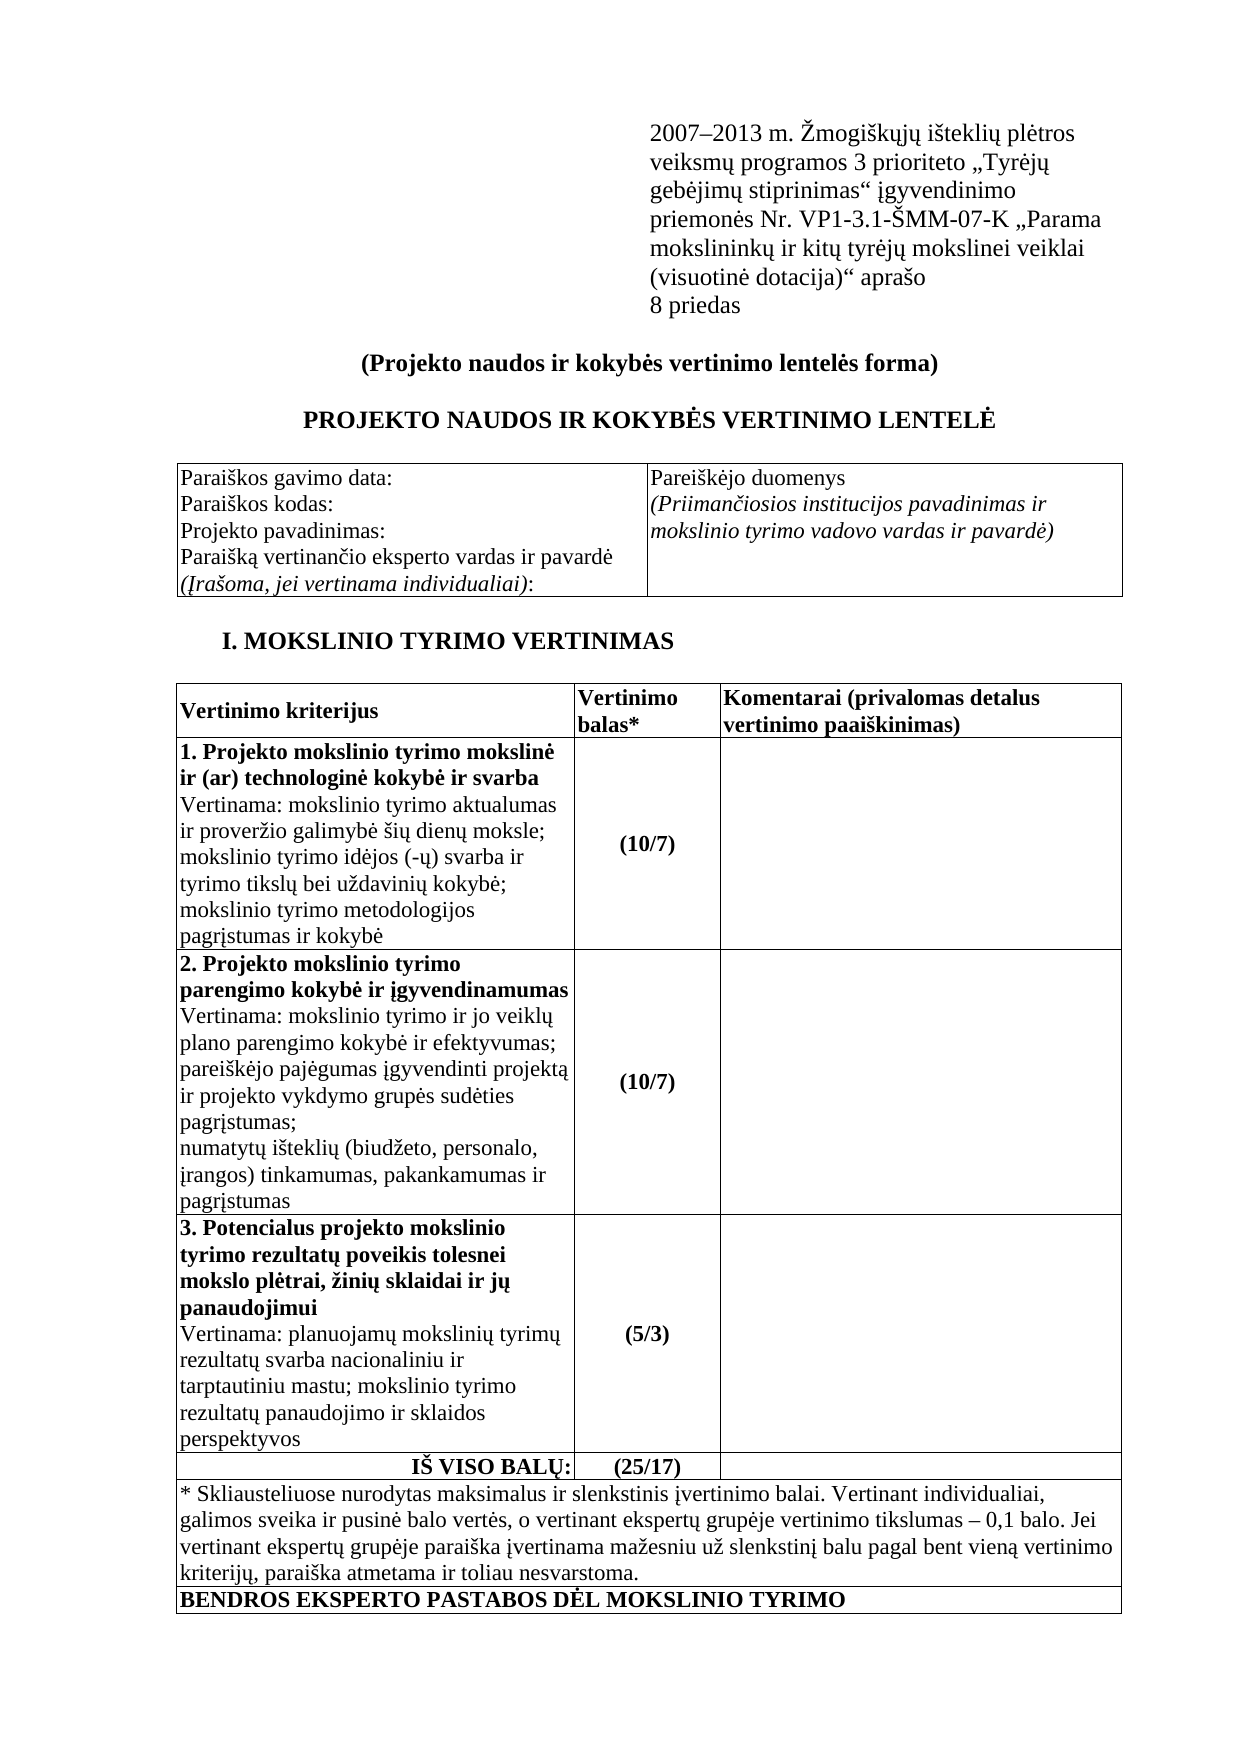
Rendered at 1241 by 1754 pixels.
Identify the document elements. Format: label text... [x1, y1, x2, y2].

table_cell BENDROS EKSPERTO PASTABOS DĖL MOKSLINIO TYRIMO [177, 1587, 1121, 1613]
table_cell [721, 950, 1121, 1213]
table_cell (25/17) [575, 1453, 720, 1479]
table_cell 3. Potencialus projekto mokslinio tyrimo rezultatų poveikis tolesnei mokslo plėtrai, žinių sklaidai ir jų panaudojimui Vertinama: planuojamų mokslinių tyrimų rezultatų svarba nacionaliniu ir tarptautiniu mastu; mokslinio tyrimo rezultatų panaudojimo ir sklaidos perspektyvos [177, 1215, 574, 1452]
table_cell (10/7) [575, 738, 720, 949]
table_cell (5/3) [575, 1215, 720, 1452]
table_header Vertinimo balas* [575, 684, 720, 737]
table_cell IŠ VISO BALŲ: [177, 1453, 574, 1479]
text mokslininkų ir kitų tyrėjų mokslinei veiklai [649, 233, 1122, 262]
table_cell 1. Projekto mokslinio tyrimo mokslinė ir (ar) technologinė kokybė ir svarba Vertinama: mokslinio tyrimo aktualumas ir proveržio galimybė šių dienų moksle; mokslinio tyrimo idėjos (-ų) svarba ir tyrimo tikslų bei uždavinių kokybė; mokslinio tyrimo metodologijos pagrįstumas ir kokybė [177, 738, 574, 949]
text (Projekto naudos ir kokybės vertinimo lentelės forma) [177, 348, 1122, 377]
table_cell [721, 738, 1121, 949]
table_header Paraiškos gavimo data: Paraiškos kodas: Projekto pavadinimas: Paraišką vertinančio eksperto vardas ir pavardė (Įrašoma, jei vertinama individualiai): [178, 464, 647, 596]
table_header Pareiškėjo duomenys (Priimančiosios institucijos pavadinimas ir mokslinio tyrimo vadovo vardas ir pavardė) [648, 464, 1122, 596]
text veiksmų programos 3 prioriteto „Tyrėjų [649, 147, 1122, 176]
text (visuotinė dotacija)“ aprašo [649, 262, 1122, 291]
text 2007–2013 m. Žmogiškųjų išteklių plėtros [649, 118, 1122, 147]
table_cell (10/7) [575, 950, 720, 1213]
text priemonės Nr. VP1-3.1-ŠMM-07-K „Parama [649, 204, 1122, 233]
text 8 priedas [649, 291, 1122, 319]
text I. MOKSLINIO TYRIMO VERTINIMAS [222, 626, 1122, 654]
table_header Vertinimo kriterijus [177, 684, 574, 737]
text gebėjimų stiprinimas“ įgyvendinimo [649, 176, 1122, 204]
table_header Komentarai (privalomas detalus vertinimo paaiškinimas) [721, 684, 1121, 737]
text PROJEKTO NAUDOS IR KOKYBĖS VERTINIMO LENTELĖ [177, 406, 1122, 434]
table_cell 2. Projekto mokslinio tyrimo parengimo kokybė ir įgyvendinamumas Vertinama: mokslinio tyrimo ir jo veiklų plano parengimo kokybė ir efektyvumas; pareiškėjo pajėgumas įgyvendinti projektą ir projekto vykdymo grupės sudėties pagrįstumas; numatytų išteklių (biudžeto, personalo, įrangos) tinkamumas, pakankamumas ir pagrįstumas [177, 950, 574, 1213]
table_cell [721, 1453, 1121, 1479]
table_cell * Skliausteliuose nurodytas maksimalus ir slenkstinis įvertinimo balai. Vertinant individualiai, galimos sveika ir pusinė balo vertės, o vertinant ekspertų grupėje vertinimo tikslumas – 0,1 balo. Jei vertinant ekspertų grupėje paraiška įvertinama mažesniu už slenkstinį balu pagal bent vieną vertinimo kriterijų, paraiška atmetama ir toliau nesvarstoma. [177, 1480, 1121, 1586]
table_cell [721, 1215, 1121, 1452]
